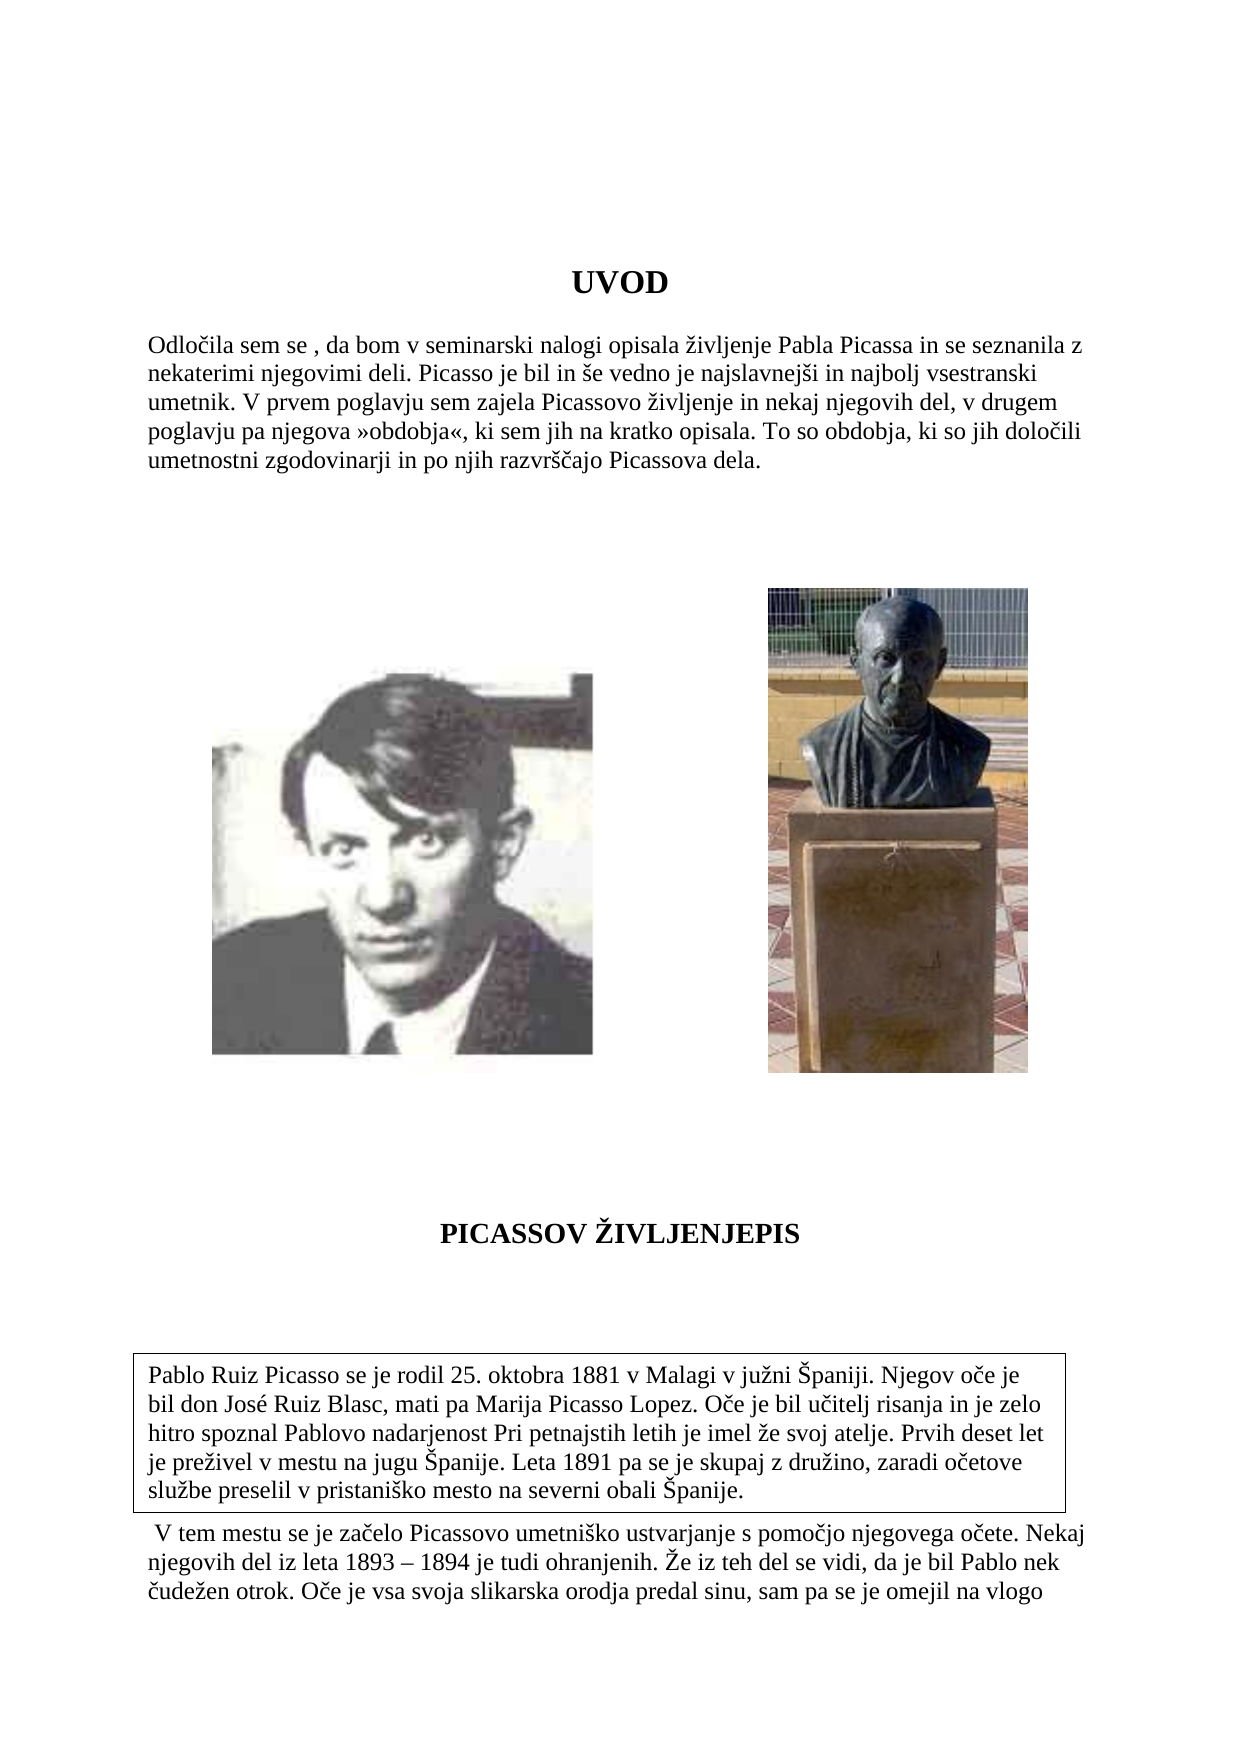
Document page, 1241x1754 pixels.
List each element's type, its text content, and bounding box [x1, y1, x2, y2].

picture [212, 666, 619, 1073]
picture [768, 588, 1028, 1073]
text PICASSOV ŽIVLJENJEPIS [148, 1217, 1093, 1250]
text Odločila sem se , da bom v seminarski nalogi opisala življenje Pabla Picassa in se seznanila z nekaterimi njegovimi deli. Picasso je bil in še vedno je najslavnejši in najbolj vsestranski umetnik. V prvem poglavju sem zajela Picassovo življenje in nekaj njegovih del, v drugem poglavju pa njegova »obdobja«, ki sem jih na kratko opisala. To so obdobja, ki so jih določili umetnostni zgodovinarji in po njih razvrščajo Picassova dela. [148, 330, 1093, 473]
text V tem mestu se je začelo Picassovo umetniško ustvarjanje s pomočjo njegovega očete. Nekaj njegovih del iz leta 1893 – 1894 je tudi ohranjenih. Že iz teh del se vidi, da je bil Pablo nek čudežen otrok. Oče je vsa svoja slikarska orodja predal sinu, sam pa se je omejil na vlogo [148, 1518, 1093, 1605]
text Pablo Ruiz Picasso se je rodil 25. oktobra 1881 v Malagi v južni Španiji. Njegov oče je bil don José Ruiz Blasc, mati pa Marija Picasso Lopez. Oče je bil učitelj risanja in je zelo hitro spoznal Pablovo nadarjenost Pri petnajstih letih je imel že svoj atelje. Prvih deset let je preživel v mestu na jugu Španije. Leta 1891 pa se je skupaj z družino, zaradi očetove službe preselil v pristaniško mesto na severni obali Španije. [148, 1361, 1051, 1504]
text UVOD [148, 263, 1093, 301]
